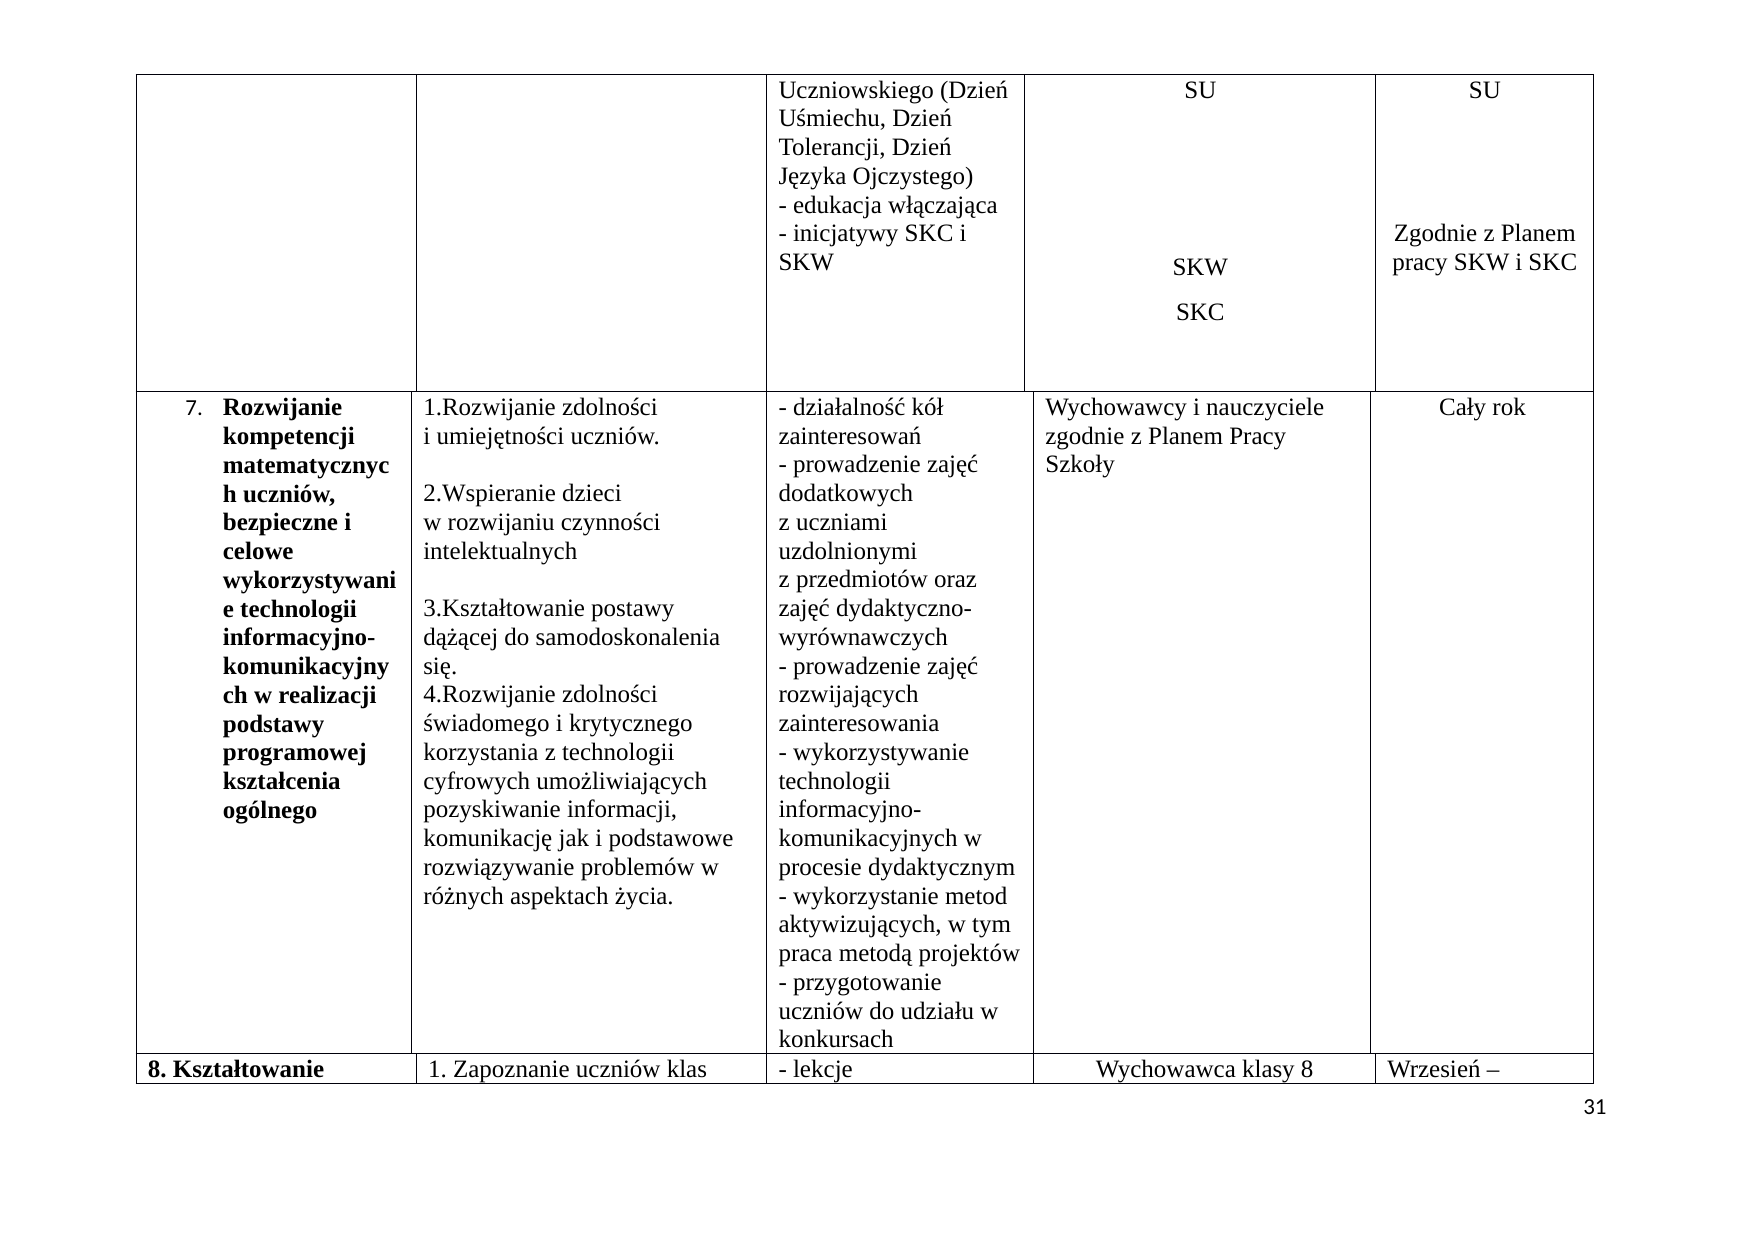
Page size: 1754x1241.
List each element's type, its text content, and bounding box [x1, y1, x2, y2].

table_cell - lekcje [767, 1054, 1033, 1083]
table_cell - działalność kół zainteresowań - prowadzenie zajęć dodatkowych z uczniami uzdolnionymi z przedmiotów oraz zajęć dydaktyczno-wyrównawczych - prowadzenie zajęć rozwijających zainteresowania - wykorzystywanie technologii informacyjno-komunikacyjnych w procesie dydaktycznym - wykorzystanie metod aktywizujących, w tym praca metodą projektów - przygotowanie uczniów do udziału w konkursach [767, 392, 1033, 1053]
table_cell 1.Rozwijanie zdolności i umiejętności uczniów. 2.Wspieranie dzieci w rozwijaniu czynności intelektualnych 3.Kształtowanie postawy dążącej do samodoskonalenia się. 4.Rozwijanie zdolności świadomego i krytycznego korzystania z technologii cyfrowych umożliwiających pozyskiwanie informacji, komunikację jak i podstawowe rozwiązywanie problemów w różnych aspektach życia. [412, 392, 766, 1053]
table_cell Uczniowskiego (Dzień Uśmiechu, Dzień Tolerancji, Dzień Języka Ojczystego) - edukacja włączająca - inicjatywy SKC i SKW [767, 75, 1024, 391]
table_cell Rozwijanie kompetencji matematycznych uczniów, bezpieczne i celowe wykorzystywanie technologii informacyjno-komunikacyjnych w realizacji podstawy programowej kształcenia ogólnego [137, 392, 411, 1053]
table_cell Wychowawcy i nauczyciele zgodnie z Planem Pracy Szkoły [1034, 392, 1370, 1053]
table_cell 8. Kształtowanie [137, 1054, 416, 1083]
table_cell Wrzesień – [1376, 1054, 1593, 1083]
table_cell Cały rok [1371, 392, 1593, 1053]
table_cell SU SKW SKC [1025, 75, 1375, 391]
table_cell [137, 75, 416, 391]
table_cell SU Zgodnie z Planem pracy SKW i SKC [1376, 75, 1593, 391]
table_cell 1. Zapoznanie uczniów klas [417, 1054, 766, 1083]
table_cell [417, 75, 766, 391]
